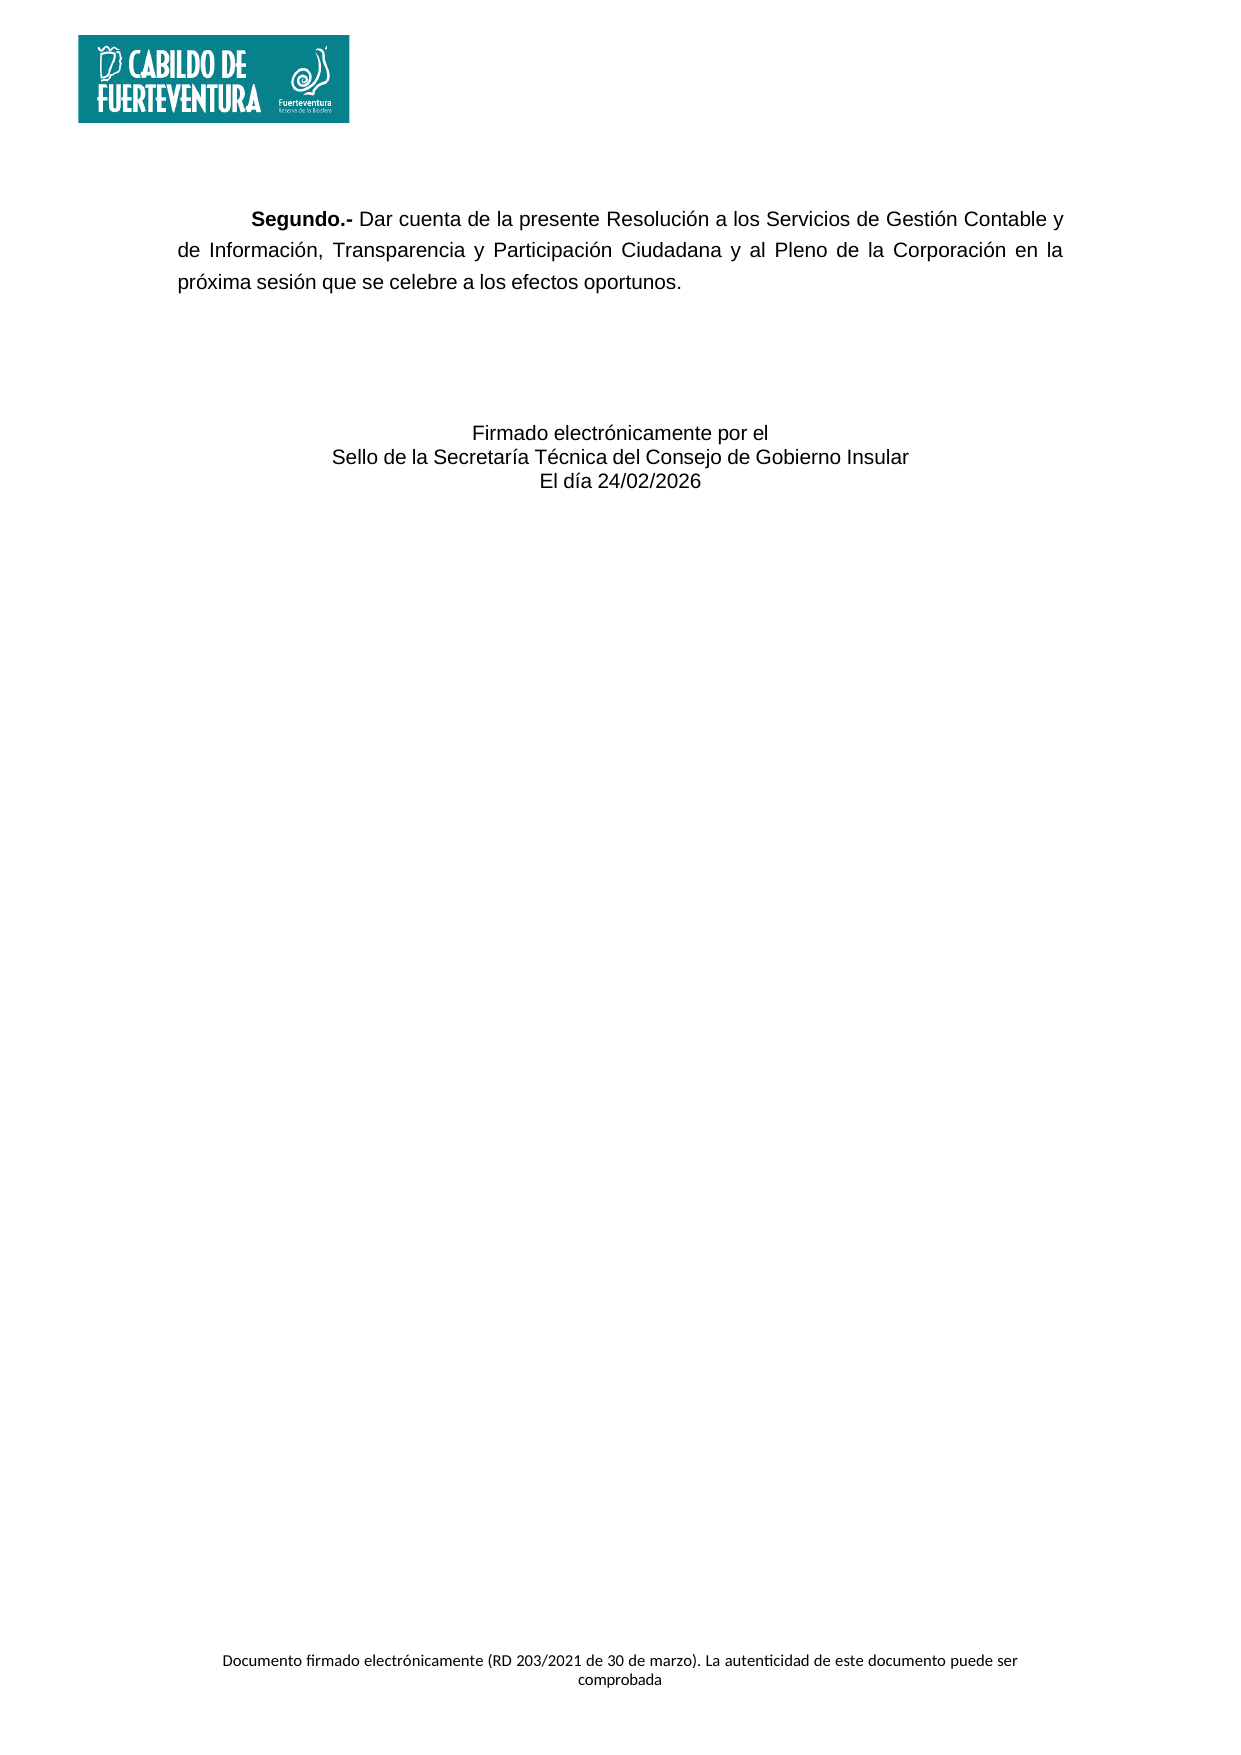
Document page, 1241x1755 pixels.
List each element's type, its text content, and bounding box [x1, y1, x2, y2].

text Firmado electrónicamente por el [329, 421, 911, 445]
text Sello de la Secretaría Técnica del Consejo de Gobierno Insular El día 24/02/2026 [329, 445, 911, 493]
text Segundo.- Dar cuenta de la presente Resolución a los Servicios de Gestión Contable y de Información, Transparencia y Participación Ciudadana y al Pleno de la Corporación en la próxima sesión que se celebre a los efectos oportunos. [177, 207, 1064, 294]
